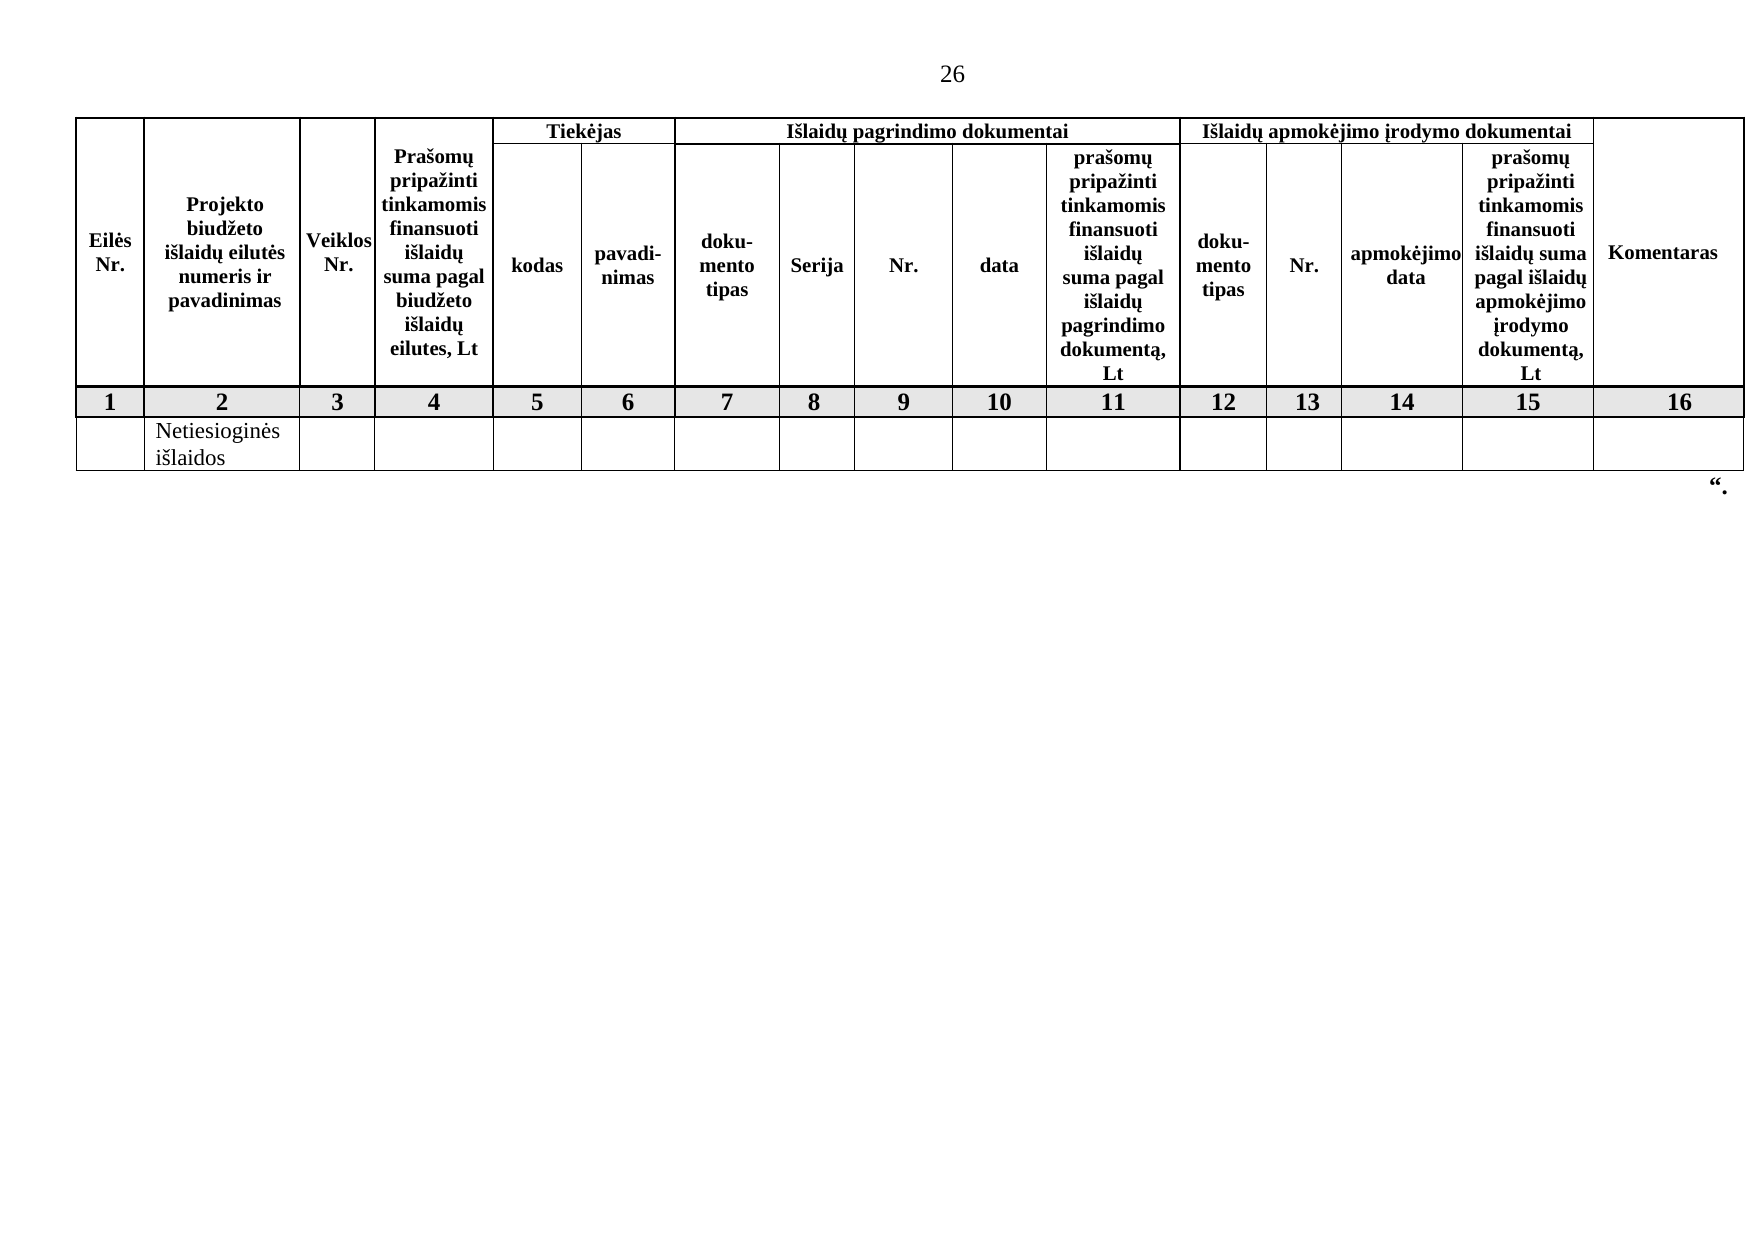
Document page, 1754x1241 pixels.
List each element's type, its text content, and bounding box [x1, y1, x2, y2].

table_cell 10 [953, 388, 1046, 416]
table_cell [1342, 418, 1462, 470]
table_header Veiklos Nr. [301, 119, 374, 385]
table_cell Serija [780, 145, 854, 385]
table_cell 3 [300, 388, 374, 416]
text “. [177, 471, 1728, 500]
table_cell [1047, 418, 1179, 470]
table_cell prašomų pripažinti tinkamomis finansuoti išlaidų suma pagal išlaidų apmokėjimo įrodymo dokumentą, Lt [1463, 144, 1593, 385]
table_cell [675, 418, 779, 470]
table_cell [375, 418, 493, 470]
table_cell 11 [1047, 388, 1179, 416]
table_cell 12 [1181, 388, 1266, 416]
table_cell Netiesioginės išlaidos [145, 418, 299, 470]
table_cell apmokėjimo data [1342, 144, 1462, 385]
table_cell 9 [855, 388, 952, 416]
table_cell 16 [1594, 388, 1743, 416]
table_cell [1463, 418, 1593, 470]
table_cell Nr. [1267, 144, 1341, 385]
table_cell prašomų pripažinti tinkamomis finansuoti išlaidų suma pagal išlaidų pagrindimo dokumentą, Lt [1047, 145, 1179, 385]
table_cell 5 [494, 388, 581, 416]
table_cell 6 [582, 388, 674, 416]
table_cell 1 [77, 388, 143, 416]
table_cell 8 [780, 388, 854, 416]
table_cell 15 [1463, 388, 1593, 416]
table_cell 13 [1267, 388, 1341, 416]
table_cell [780, 418, 854, 470]
table_cell 14 [1342, 388, 1462, 416]
table_cell Nr. [855, 145, 952, 385]
table_cell doku-mento tipas [1181, 144, 1266, 385]
table_header Išlaidų pagrindimo dokumentai [676, 119, 1179, 143]
table_cell [300, 418, 374, 470]
table_cell data [953, 145, 1046, 385]
table_header Tiekėjas [494, 119, 674, 143]
table_header Eilės Nr. [77, 119, 143, 385]
table_cell [582, 418, 674, 470]
table_cell 2 [145, 388, 299, 416]
table_cell [953, 418, 1046, 470]
table_cell pavadi-nimas [582, 144, 674, 385]
table_cell [77, 418, 144, 470]
table_cell doku-mento tipas [676, 145, 779, 385]
table_cell [494, 418, 581, 470]
table_cell [1267, 418, 1341, 470]
table_cell [855, 418, 952, 470]
table_cell 4 [376, 388, 492, 416]
table_cell [1594, 418, 1743, 470]
table_cell 7 [676, 388, 779, 416]
table_cell [1181, 418, 1266, 470]
table_header Komentaras [1594, 119, 1743, 385]
table_header Išlaidų apmokėjimo įrodymo dokumentai [1181, 119, 1593, 143]
table_cell kodas [494, 144, 581, 385]
table_header Prašomų pripažinti tinkamomis finansuoti išlaidų suma pagal biudžeto išlaidų eilutes, Lt [376, 119, 492, 385]
table_header Projekto biudžeto išlaidų eilutės numeris ir pavadinimas [145, 119, 299, 385]
